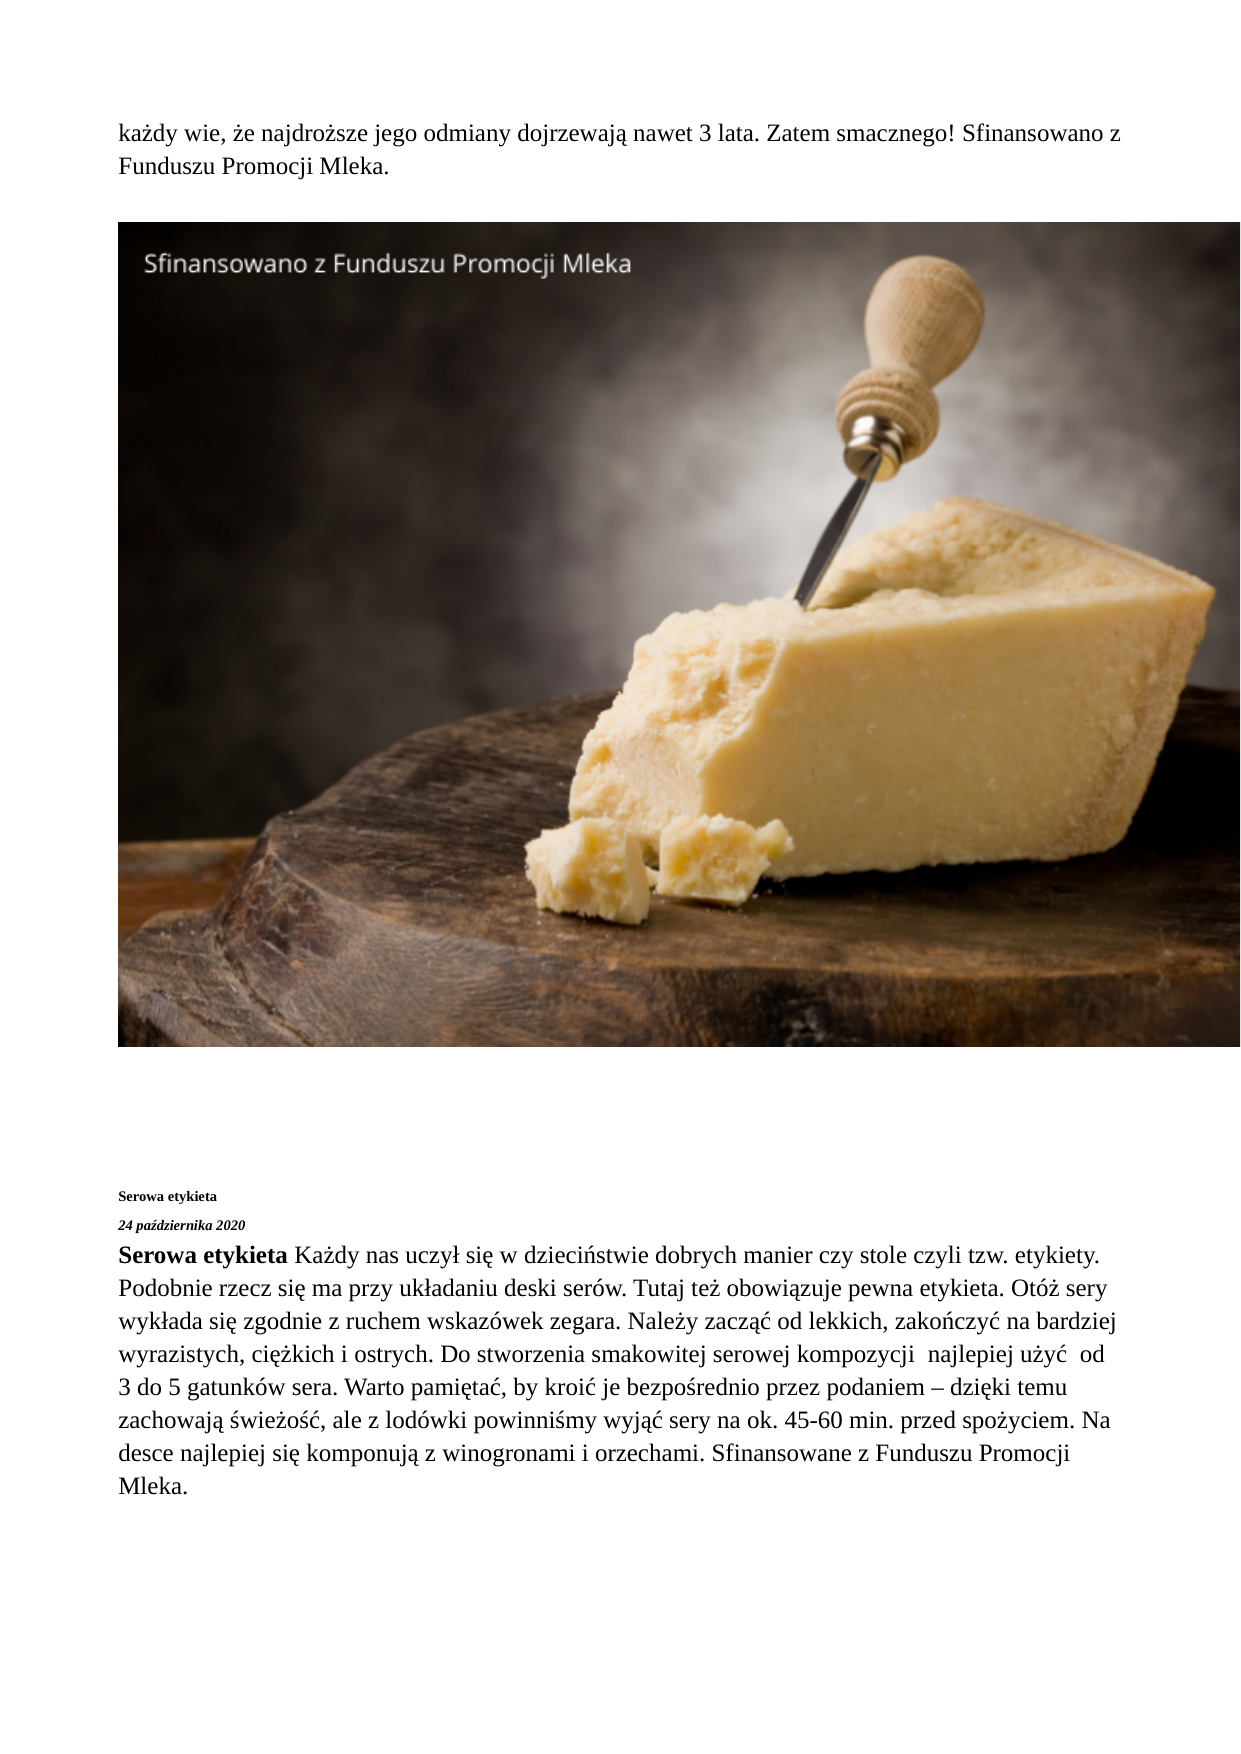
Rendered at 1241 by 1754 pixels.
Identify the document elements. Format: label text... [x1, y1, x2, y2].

text Serowa etykieta Każdy nas uczył się w dzieciństwie dobrych manier czy stole czyli tzw. etykiety. Podobnie rzecz się ma przy układaniu deski serów. Tutaj też obowiązuje pewna etykieta. Otóż sery wykłada się zgodnie z ruchem wskazówek zegara. Należy zacząć od lekkich, zakończyć na bardziej wyrazistych, ciężkich i ostrych. Do stworzenia smakowitej serowej kompozycji najlepiej użyć od 3 do 5 gatunków sera. Warto pamiętać, by kroić je bezpośrednio przez podaniem – dzięki temu zachowają świeżość, ale z lodówki powinniśmy wyjąć sery na ok. 45-60 min. przed spożyciem. Na desce najlepiej się komponują z winogronami i orzechami. Sfinansowane z Funduszu Promocji Mleka. [118, 1240, 1122, 1500]
text każdy wie, że najdroższe jego odmiany dojrzewają nawet 3 lata. Zatem smacznego! Sfinansowano z Funduszu Promocji Mleka. [118, 118, 1122, 180]
subtitle Serowa etykieta [118, 1188, 1122, 1205]
subtitle 24 października 2020 [118, 1217, 1122, 1234]
